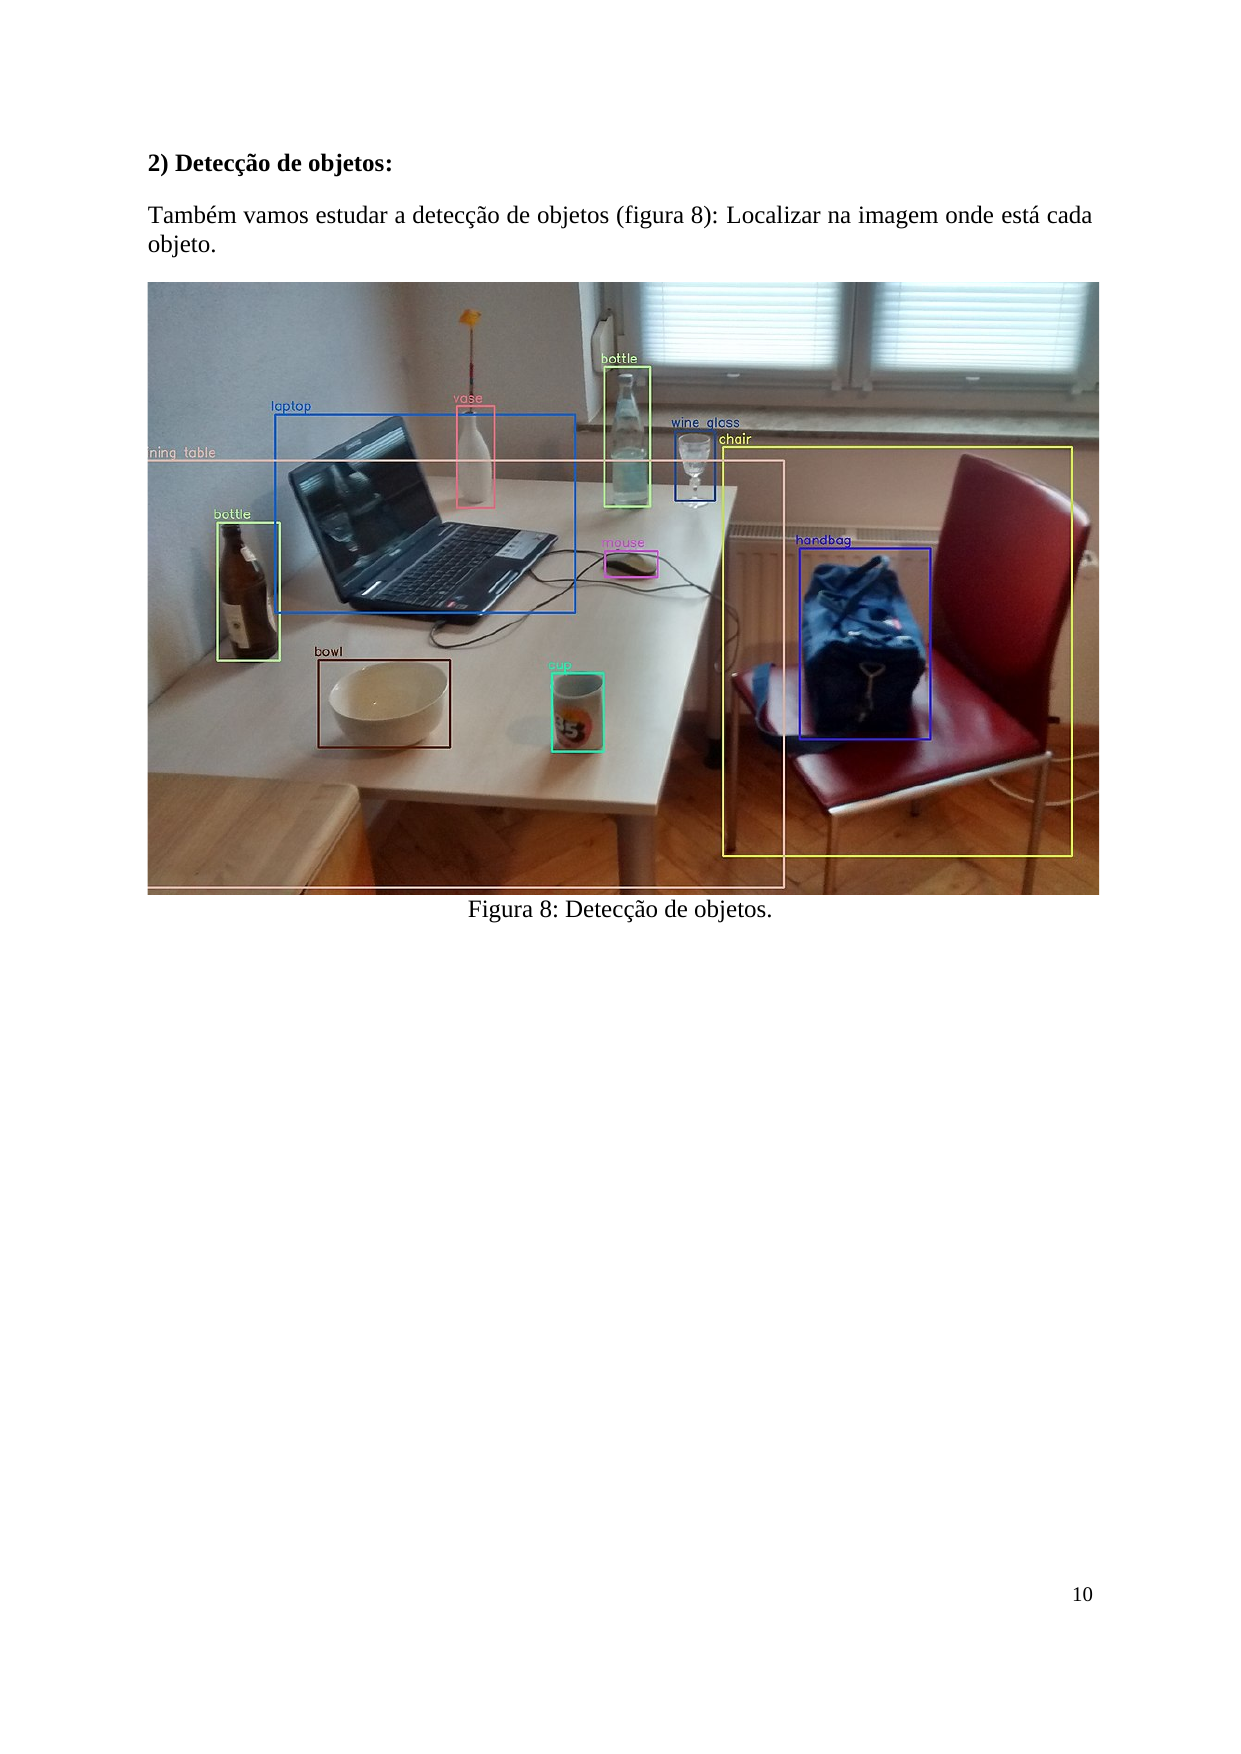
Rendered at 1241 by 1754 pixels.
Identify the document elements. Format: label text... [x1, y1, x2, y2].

text Figura 8: Detecção de objetos. [148, 895, 1092, 923]
text Também vamos estudar a detecção de objetos (figura 8): Localizar na imagem onde está cada objeto. [148, 201, 1092, 258]
text 2) Detecção de objetos: [148, 148, 1092, 176]
picture [147, 282, 1100, 895]
